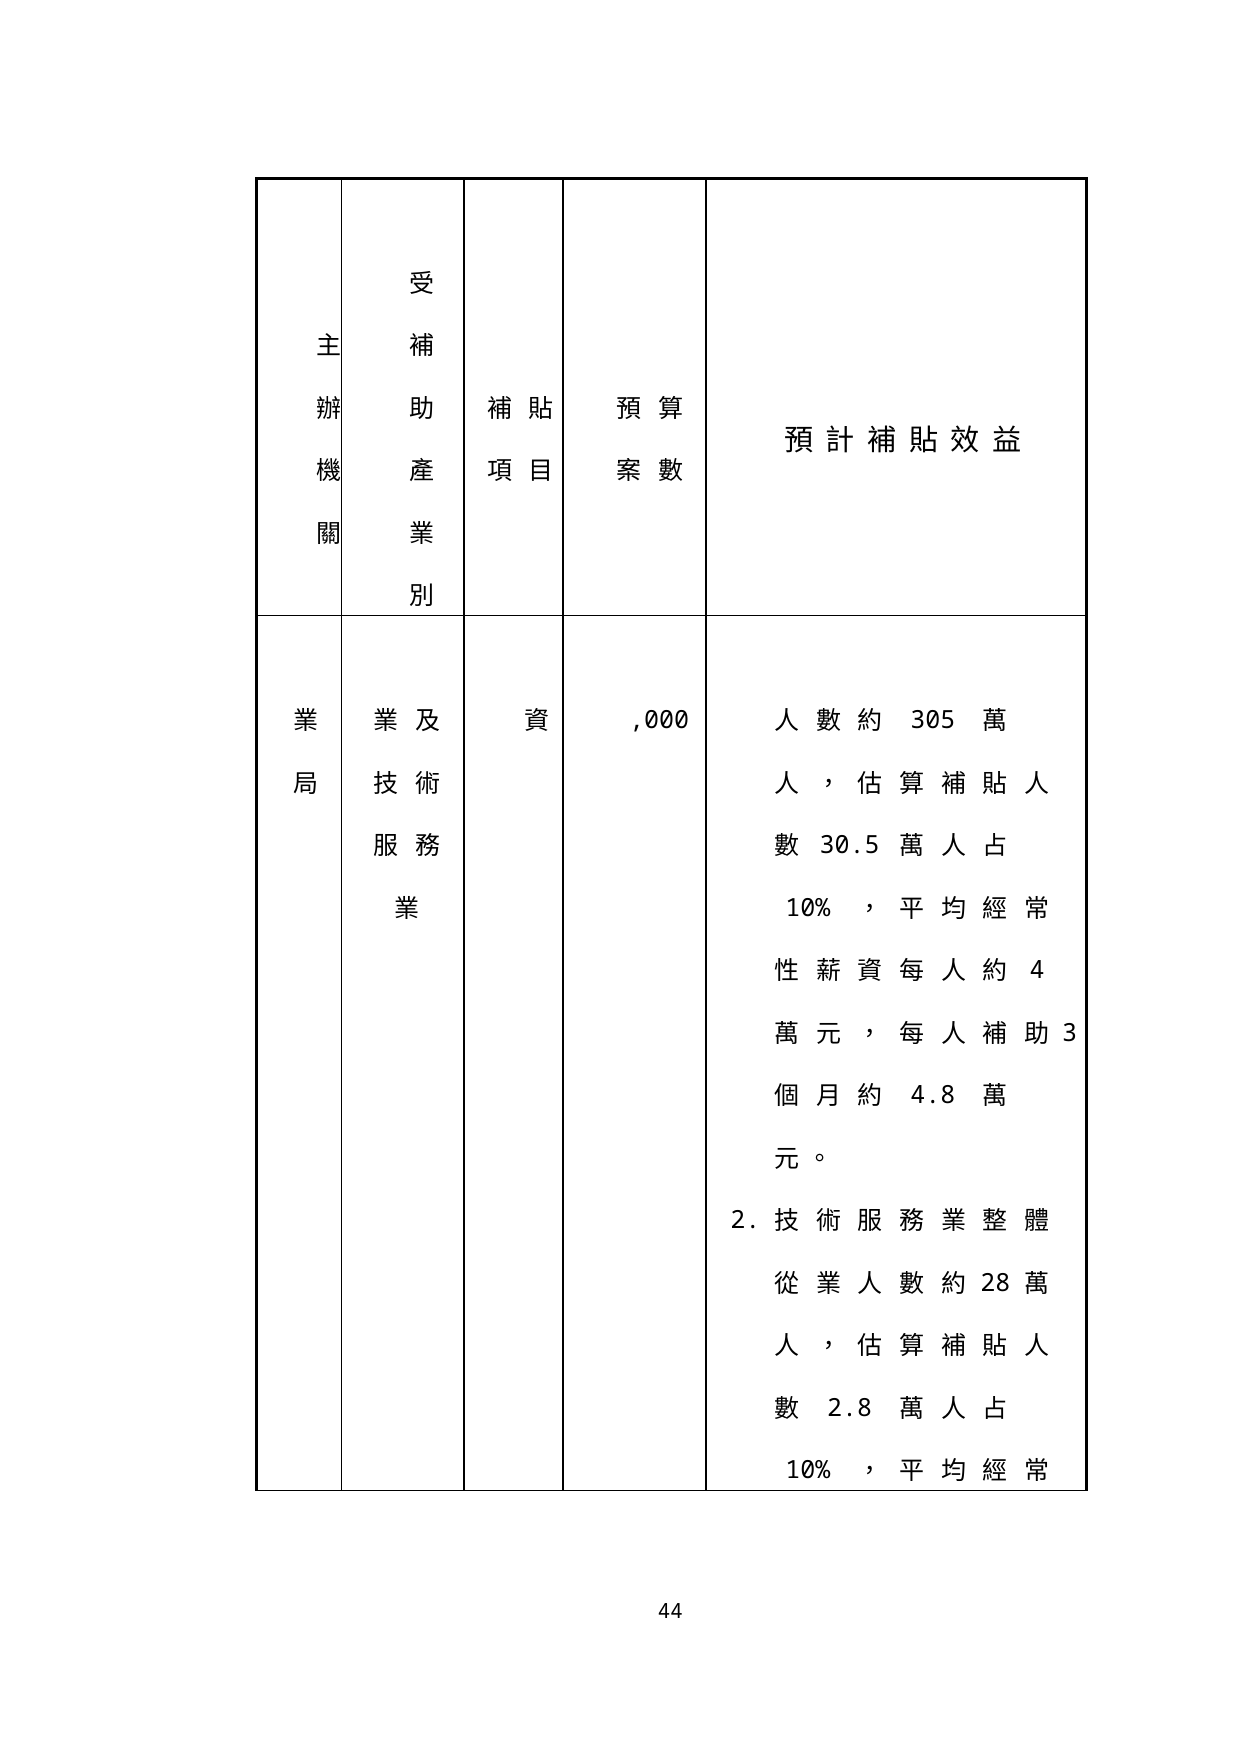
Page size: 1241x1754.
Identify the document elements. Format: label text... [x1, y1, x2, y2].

table_header 預算案數 [564, 180, 705, 615]
table_header 預計補貼效益 [707, 180, 1085, 615]
table_header 主辦機關 [258, 180, 341, 615]
table_cell 業及技術服務業 [342, 616, 463, 1490]
table_cell ,000 [564, 616, 705, 1490]
table_header 受補助產業別 [342, 180, 463, 615]
table_header 補貼項目 [465, 180, 562, 615]
table_cell 業局 [258, 616, 341, 1490]
table_cell 資 [465, 616, 562, 1490]
table_cell 人數約305萬人，估算補貼人數30.5萬人占10%，平均經常性薪資每人約4萬元，每人補助3個月約4.8萬元。 2.技術服務業整體從業人數約28萬人，估算補貼人數2.8萬人占10%，平均經常 [707, 616, 1085, 1490]
